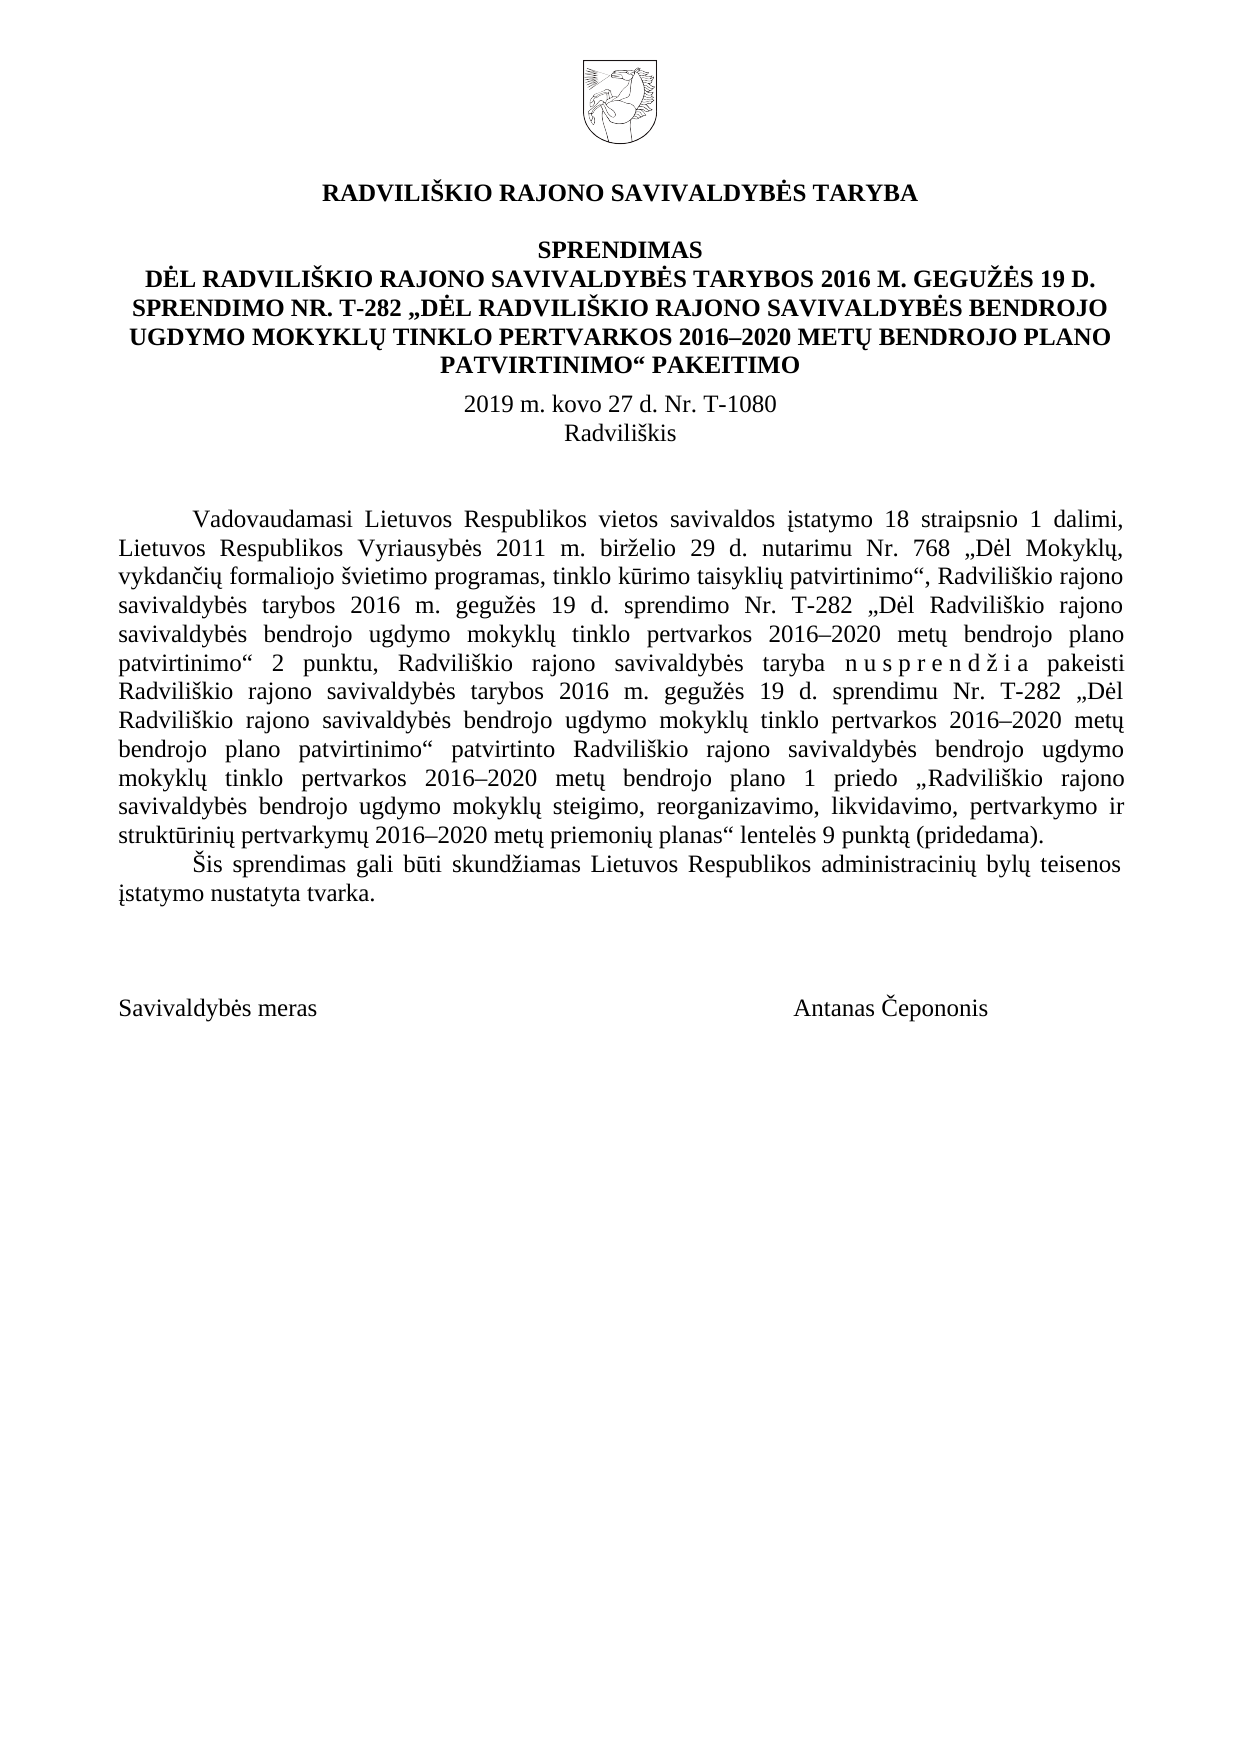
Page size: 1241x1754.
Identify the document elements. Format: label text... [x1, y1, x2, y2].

text Radviliškis [118, 418, 1122, 446]
text DĖL RADVILIŠKIO RAJONO SAVIVALDYBĖS TARYBOS 2016 M. GEGUŽĖS 19 D. SPRENDIMO NR. T-282 „DĖL RADVILIŠKIO RAJONO SAVIVALDYBĖS BENDROJO UGDYMO MOKYKLŲ TINKLO PERTVARKOS 2016–2020 METŲ BENDROJO PLANO PATVIRTINIMO“ PAKEITIMO [118, 264, 1122, 379]
text Vadovaudamasi Lietuvos Respublikos vietos savivaldos įstatymo 18 straipsnio 1 dalimi, Lietuvos Respublikos Vyriausybės 2011 m. birželio 29 d. nutarimu Nr. 768 „Dėl Mokyklų, vykdančių formaliojo švietimo programas, tinklo kūrimo taisyklių patvirtinimo“, Radviliškio rajono savivaldybės tarybos 2016 m. gegužės 19 d. sprendimo Nr. T-282 „Dėl Radviliškio rajono savivaldybės bendrojo ugdymo mokyklų tinklo pertvarkos 2016–2020 metų bendrojo plano patvirtinimo“ 2 punktu, Radviliškio rajono savivaldybės taryba nusprendžia pakeisti Radviliškio rajono savivaldybės tarybos 2016 m. gegužės 19 d. sprendimu Nr. T-282 „Dėl Radviliškio rajono savivaldybės bendrojo ugdymo mokyklų tinklo pertvarkos 2016–2020 metų bendrojo plano patvirtinimo“ patvirtinto Radviliškio rajono savivaldybės bendrojo ugdymo mokyklų tinklo pertvarkos 2016–2020 metų bendrojo plano 1 priedo „Radviliškio rajono savivaldybės bendrojo ugdymo mokyklų steigimo, reorganizavimo, likvidavimo, pertvarkymo ir struktūrinių pertvarkymų 2016–2020 metų priemonių planas“ lentelės 9 punktą (pridedama). [118, 504, 1125, 849]
text Savivaldybės meras Antanas Čepononis [118, 993, 1122, 1021]
text SPRENDIMAS [118, 236, 1122, 264]
text RADVILIŠKIO RAJONO SAVIVALDYBĖS TARYBA [118, 178, 1122, 207]
text 2019 m. kovo 27 d. Nr. T-1080 [118, 389, 1122, 418]
text Šis sprendimas gali būti skundžiamas Lietuvos Respublikos administracinių bylų teisenos įstatymo nustatyta tvarka. [118, 849, 1122, 906]
